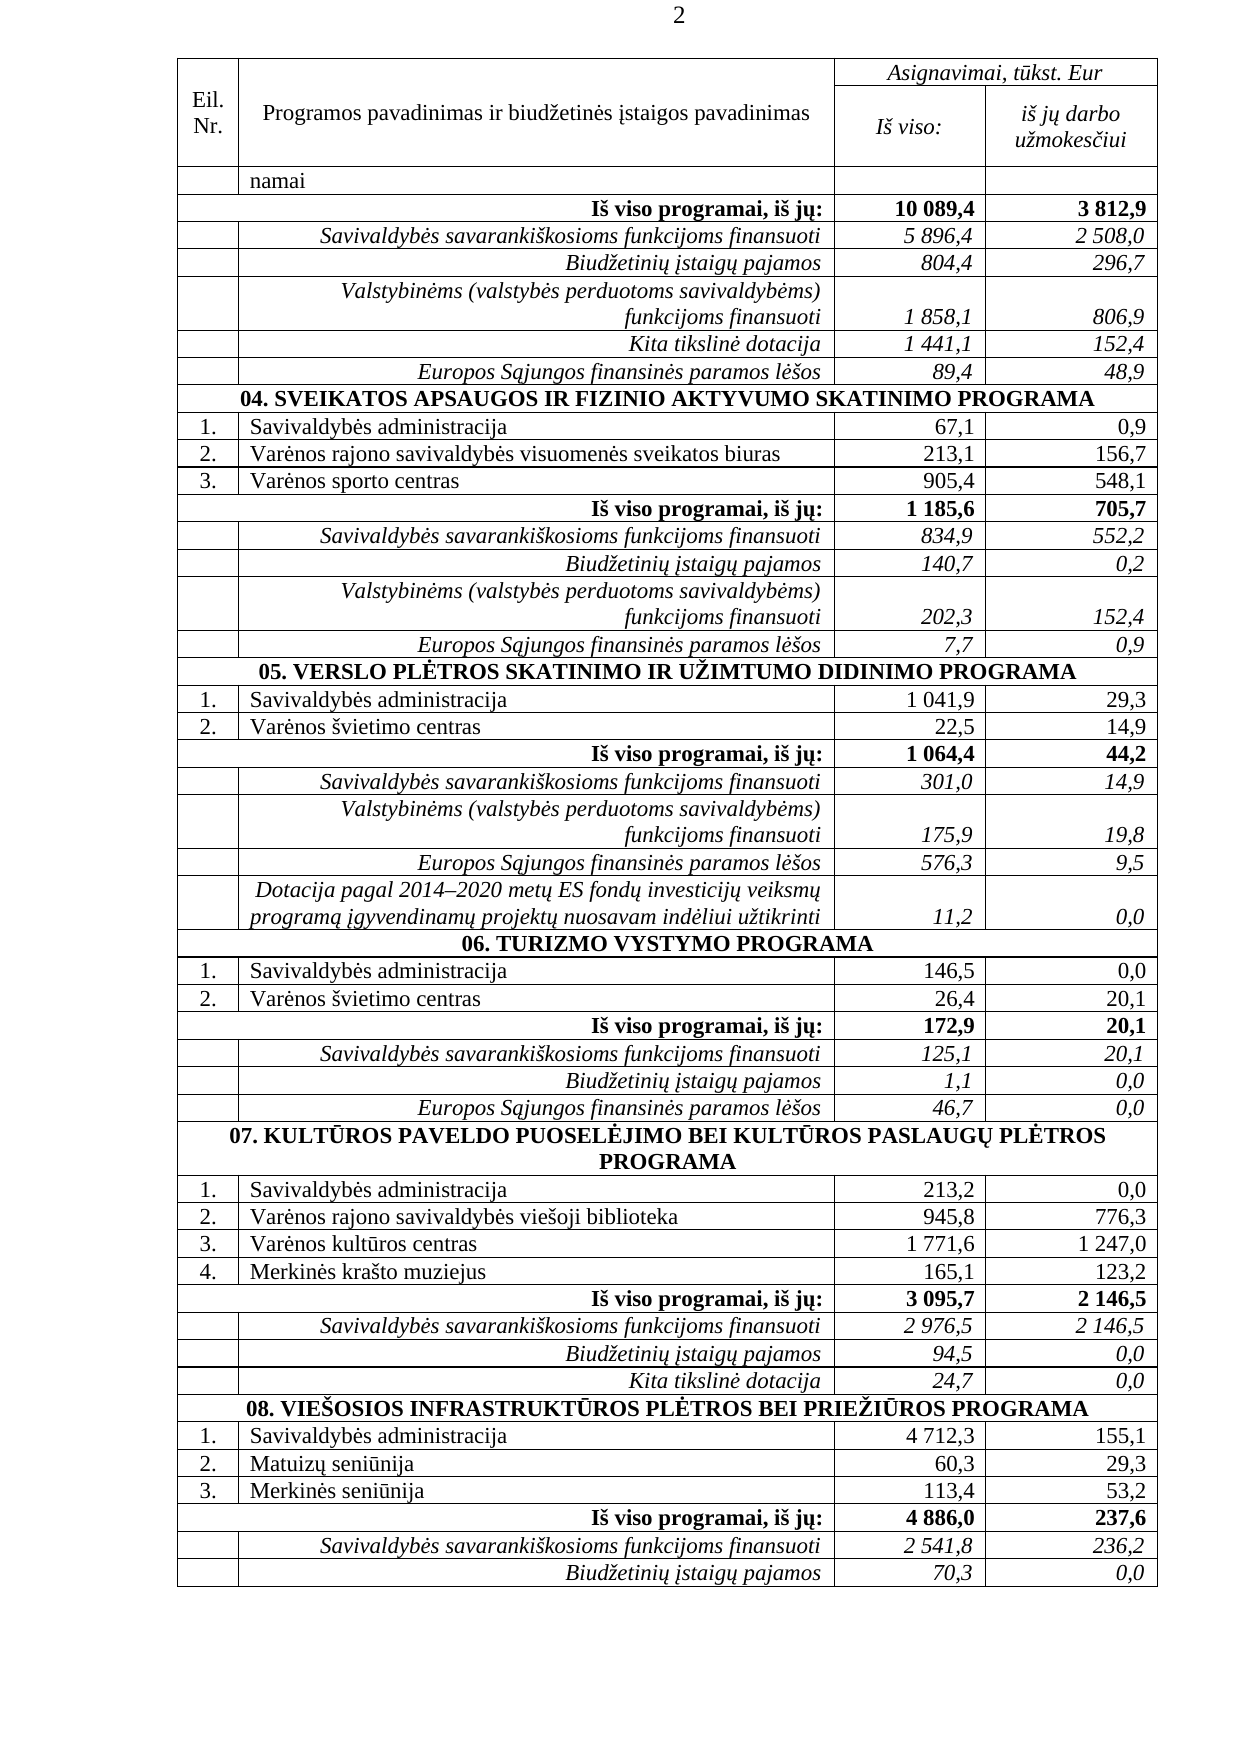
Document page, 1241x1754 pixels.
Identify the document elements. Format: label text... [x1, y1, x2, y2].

table_cell Savivaldybės administracija [239, 958, 834, 984]
table_cell 4 886,0 [835, 1504, 985, 1531]
table_cell [1158, 494, 1181, 521]
table_cell [1158, 549, 1181, 576]
table_cell Varėnos kultūros centras [239, 1230, 834, 1257]
table_cell 3. [178, 1477, 238, 1503]
table_cell 806,9 [986, 277, 1157, 329]
table_cell [1158, 1121, 1181, 1174]
table_cell Savivaldybės savarankiškosioms funkcijoms finansuoti [239, 768, 834, 794]
table_cell 20,1 [986, 1040, 1157, 1066]
table_cell Savivaldybės administracija [239, 1176, 834, 1202]
table_cell [1158, 848, 1181, 875]
table_cell 213,1 [835, 440, 985, 466]
table_cell Iš viso programai, iš jų: [178, 495, 834, 521]
table_cell 905,4 [835, 468, 985, 494]
table_cell [1158, 1476, 1181, 1503]
table_cell [178, 277, 238, 329]
table_cell [1158, 1175, 1181, 1202]
table_cell Europos Sąjungos finansinės paramos lėšos [239, 849, 834, 875]
table_cell Iš viso programai, iš jų: [178, 1012, 834, 1039]
table_cell 19,8 [986, 795, 1157, 848]
table_cell 10 089,4 [835, 195, 985, 221]
table_cell 20,1 [986, 1012, 1157, 1039]
table_cell Varėnos sporto centras [239, 468, 834, 494]
table_cell [1158, 712, 1181, 739]
table_cell 70,3 [835, 1559, 985, 1586]
table_cell 1 064,4 [835, 740, 985, 767]
table_cell [1158, 114, 1181, 141]
table_cell Savivaldybės administracija [239, 686, 834, 712]
table_cell 155,1 [986, 1422, 1157, 1448]
table_cell [1158, 1503, 1181, 1531]
table_cell 2. [178, 985, 238, 1011]
table_cell Iš viso programai, iš jų: [178, 1504, 834, 1531]
table_cell Varėnos rajono savivaldybės visuomenės sveikatos biuras [239, 440, 834, 466]
table_cell Kita tikslinė dotacija [239, 1368, 834, 1394]
table_cell 1 041,9 [835, 686, 985, 712]
table_cell [1158, 521, 1181, 549]
table_cell 1 247,0 [986, 1230, 1157, 1257]
table_cell 06. TURIZMO VYSTYMO PROGRAMA [178, 930, 1157, 956]
table_header Asignavimai, tūkst. Eur [835, 59, 1157, 85]
table_cell [178, 631, 238, 657]
table_cell [178, 331, 238, 357]
table_cell 1 771,6 [835, 1230, 985, 1257]
table_cell 1. [178, 958, 238, 984]
table_cell [1158, 1039, 1181, 1066]
table_cell [1158, 439, 1181, 466]
table_cell 0,0 [986, 1176, 1157, 1202]
table_cell [178, 222, 238, 248]
table_cell [1158, 330, 1181, 357]
table_cell [1158, 1558, 1181, 1586]
table_cell [1158, 1284, 1181, 1312]
table_cell [1158, 141, 1181, 166]
table_cell Matuizų seniūnija [239, 1450, 834, 1476]
table_cell 776,3 [986, 1203, 1157, 1229]
table_cell [178, 1313, 238, 1339]
table_cell [178, 167, 238, 193]
table_cell [1158, 1202, 1181, 1229]
table_cell 3. [178, 468, 238, 494]
table_cell 3 095,7 [835, 1285, 985, 1312]
table_cell 08. VIEŠOSIOS INFRASTRUKTŪROS PLĖTROS BEI PRIEŽIŪROS PROGRAMA [178, 1395, 1157, 1421]
table_cell Iš viso programai, iš jų: [178, 1285, 834, 1312]
table_cell [1158, 357, 1181, 384]
table_cell 2 508,0 [986, 222, 1157, 248]
table_cell 4 712,3 [835, 1422, 985, 1448]
table_cell 7,7 [835, 631, 985, 657]
table_cell 0,2 [986, 550, 1157, 576]
table_cell [1158, 767, 1181, 794]
table_cell 237,6 [986, 1504, 1157, 1531]
table_cell 301,0 [835, 768, 985, 794]
table_cell 5 896,4 [835, 222, 985, 248]
table_cell 0,0 [986, 958, 1157, 984]
table_cell [1158, 194, 1181, 221]
table_cell [178, 550, 238, 576]
table_cell 0,9 [986, 413, 1157, 439]
table_cell Merkinės seniūnija [239, 1477, 834, 1503]
table_cell [1158, 1312, 1181, 1339]
table_cell Valstybinėms (valstybės perduotoms savivaldybėms) funkcijoms finansuoti [239, 277, 834, 329]
table_cell 165,1 [835, 1258, 985, 1284]
table_cell 1. [178, 413, 238, 439]
table_cell Varėnos švietimo centras [239, 713, 834, 739]
table_cell Europos Sąjungos finansinės paramos lėšos [239, 1095, 834, 1121]
table_header [1158, 58, 1181, 85]
table_cell 60,3 [835, 1450, 985, 1476]
table_cell [178, 1340, 238, 1366]
table_cell 0,0 [986, 876, 1157, 929]
table_cell 0,0 [986, 1340, 1157, 1366]
table_cell [178, 1095, 238, 1121]
table_cell 11,2 [835, 876, 985, 929]
table_cell 07. KULTŪROS PAVELDO PUOSELĖJIMO BEI KULTŪROS PASLAUGŲ PLĖTROS PROGRAMA [178, 1122, 1157, 1174]
table_cell Savivaldybės administracija [239, 413, 834, 439]
table_cell [1158, 1066, 1181, 1093]
table_cell 213,2 [835, 1176, 985, 1202]
table_cell 945,8 [835, 1203, 985, 1229]
table_cell [1158, 1339, 1181, 1366]
table_cell Biudžetinių įstaigų pajamos [239, 1340, 834, 1366]
table_cell 22,5 [835, 713, 985, 739]
table_cell [1158, 875, 1181, 929]
table_cell Varėnos švietimo centras [239, 985, 834, 1011]
table_cell 804,4 [835, 249, 985, 276]
table_cell 140,7 [835, 550, 985, 576]
table_cell Biudžetinių įstaigų pajamos [239, 1559, 834, 1586]
table_cell 175,9 [835, 795, 985, 848]
table_cell 552,2 [986, 522, 1157, 549]
table_cell Valstybinėms (valstybės perduotoms savivaldybėms) funkcijoms finansuoti [239, 795, 834, 848]
table_header Programos pavadinimas ir biudžetinės įstaigos pavadinimas [239, 59, 834, 166]
table_cell 53,2 [986, 1477, 1157, 1503]
table_cell Merkinės krašto muziejus [239, 1258, 834, 1284]
table_cell 2 541,8 [835, 1532, 985, 1558]
table_cell iš jų darbo užmokesčiui [986, 86, 1157, 166]
table_cell [1158, 1449, 1181, 1476]
table_cell [1158, 166, 1181, 193]
table_cell [1158, 1011, 1181, 1039]
table_cell [178, 1559, 238, 1586]
table_cell [178, 358, 238, 384]
table_cell 0,0 [986, 1368, 1157, 1394]
table_cell 44,2 [986, 740, 1157, 767]
table_cell 29,3 [986, 686, 1157, 712]
table_cell 9,5 [986, 849, 1157, 875]
table_cell 0,0 [986, 1559, 1157, 1586]
table_cell [1158, 248, 1181, 276]
table_cell 2 146,5 [986, 1285, 1157, 1312]
table_cell [1158, 630, 1181, 657]
table_cell 26,4 [835, 985, 985, 1011]
table_cell 172,9 [835, 1012, 985, 1039]
table_cell 1. [178, 1176, 238, 1202]
table_cell Dotacija pagal 2014–2020 metų ES fondų investicijų veiksmų programą įgyvendinamų projektų nuosavam indėliui užtikrinti [239, 876, 834, 929]
table_cell 4. [178, 1258, 238, 1284]
table_cell [178, 1040, 238, 1066]
table_cell Savivaldybės administracija [239, 1422, 834, 1448]
table_cell [1158, 466, 1181, 494]
table_cell 94,5 [835, 1340, 985, 1366]
table_cell 296,7 [986, 249, 1157, 276]
table_cell Iš viso programai, iš jų: [178, 740, 834, 767]
table_cell [986, 167, 1157, 193]
table_cell [1158, 576, 1181, 630]
table_cell Biudžetinių įstaigų pajamos [239, 249, 834, 276]
table_cell [1158, 1531, 1181, 1558]
table_cell 1. [178, 1422, 238, 1448]
table_cell 123,2 [986, 1258, 1157, 1284]
table_cell 0,0 [986, 1067, 1157, 1093]
table_cell [1158, 384, 1181, 412]
table_cell 29,3 [986, 1450, 1157, 1476]
table_cell 705,7 [986, 495, 1157, 521]
table_cell 1 185,6 [835, 495, 985, 521]
table_cell [178, 249, 238, 276]
table_cell 202,3 [835, 577, 985, 630]
table_cell 05. VERSLO PLĖTROS SKATINIMO IR UŽIMTUMO DIDINIMO PROGRAMA [178, 658, 1157, 684]
table_cell 3 812,9 [986, 195, 1157, 221]
table_cell 67,1 [835, 413, 985, 439]
table_cell 113,4 [835, 1477, 985, 1503]
table_cell 46,7 [835, 1095, 985, 1121]
table_cell 48,9 [986, 358, 1157, 384]
table_cell [1158, 956, 1181, 984]
table_cell [178, 522, 238, 549]
table_cell 2. [178, 440, 238, 466]
table_cell 152,4 [986, 577, 1157, 630]
table_cell 0,9 [986, 631, 1157, 657]
table_cell [178, 876, 238, 929]
table_cell [1158, 739, 1181, 767]
table_cell [1158, 929, 1181, 956]
table_cell [1158, 1366, 1181, 1394]
table_cell [1158, 984, 1181, 1011]
table_cell [835, 167, 985, 193]
table_cell Kita tikslinė dotacija [239, 331, 834, 357]
table_cell [1158, 1094, 1181, 1121]
table_cell Savivaldybės savarankiškosioms funkcijoms finansuoti [239, 1532, 834, 1558]
table_cell 14,9 [986, 768, 1157, 794]
table_cell 20,1 [986, 985, 1157, 1011]
table_cell Europos Sąjungos finansinės paramos lėšos [239, 631, 834, 657]
table_cell [178, 1368, 238, 1394]
table_cell 146,5 [835, 958, 985, 984]
table_cell [178, 1532, 238, 1558]
table_cell [1158, 85, 1181, 114]
table_cell 14,9 [986, 713, 1157, 739]
table_cell 1 858,1 [835, 277, 985, 329]
table_cell [178, 849, 238, 875]
table_cell [1158, 1257, 1181, 1284]
table_cell 2 146,5 [986, 1313, 1157, 1339]
table_cell Savivaldybės savarankiškosioms funkcijoms finansuoti [239, 1313, 834, 1339]
table_cell Varėnos rajono savivaldybės viešoji biblioteka [239, 1203, 834, 1229]
table_cell 834,9 [835, 522, 985, 549]
table_cell 548,1 [986, 468, 1157, 494]
table_cell Biudžetinių įstaigų pajamos [239, 1067, 834, 1093]
table_cell [1158, 1421, 1181, 1448]
table_cell [178, 768, 238, 794]
table_cell namai [239, 167, 834, 193]
table_cell Valstybinėms (valstybės perduotoms savivaldybėms) funkcijoms finansuoti [239, 577, 834, 630]
table_cell Iš viso programai, iš jų: [178, 195, 834, 221]
table_cell [1158, 657, 1181, 684]
table_cell Savivaldybės savarankiškosioms funkcijoms finansuoti [239, 1040, 834, 1066]
table_cell Savivaldybės savarankiškosioms funkcijoms finansuoti [239, 222, 834, 248]
table_cell [1158, 221, 1181, 248]
table_cell [178, 577, 238, 630]
table_header Eil. Nr. [178, 59, 238, 166]
table_cell [178, 795, 238, 848]
table_cell Iš viso: [835, 86, 985, 166]
table_cell 2. [178, 1450, 238, 1476]
table_cell 125,1 [835, 1040, 985, 1066]
table_cell [178, 1067, 238, 1093]
table_cell 152,4 [986, 331, 1157, 357]
table_cell 236,2 [986, 1532, 1157, 1558]
table_cell 156,7 [986, 440, 1157, 466]
table_cell Biudžetinių įstaigų pajamos [239, 550, 834, 576]
table_cell 1 441,1 [835, 331, 985, 357]
table_cell 89,4 [835, 358, 985, 384]
table_cell 2. [178, 1203, 238, 1229]
table_cell 2 976,5 [835, 1313, 985, 1339]
table_cell 0,0 [986, 1095, 1157, 1121]
table_cell Savivaldybės savarankiškosioms funkcijoms finansuoti [239, 522, 834, 549]
table_cell [1158, 1229, 1181, 1257]
table_cell [1158, 412, 1181, 439]
table_cell [1158, 276, 1181, 329]
table_cell [1158, 685, 1181, 712]
table_cell 3. [178, 1230, 238, 1257]
table_cell 2. [178, 713, 238, 739]
table_cell 1,1 [835, 1067, 985, 1093]
table_cell 576,3 [835, 849, 985, 875]
table_cell [1158, 794, 1181, 848]
table_cell 1. [178, 686, 238, 712]
table_cell [1158, 1394, 1181, 1421]
table_cell Europos Sąjungos finansinės paramos lėšos [239, 358, 834, 384]
table_cell 24,7 [835, 1368, 985, 1394]
table_cell 04. SVEIKATOS APSAUGOS IR FIZINIO AKTYVUMO SKATINIMO PROGRAMA [178, 385, 1157, 412]
